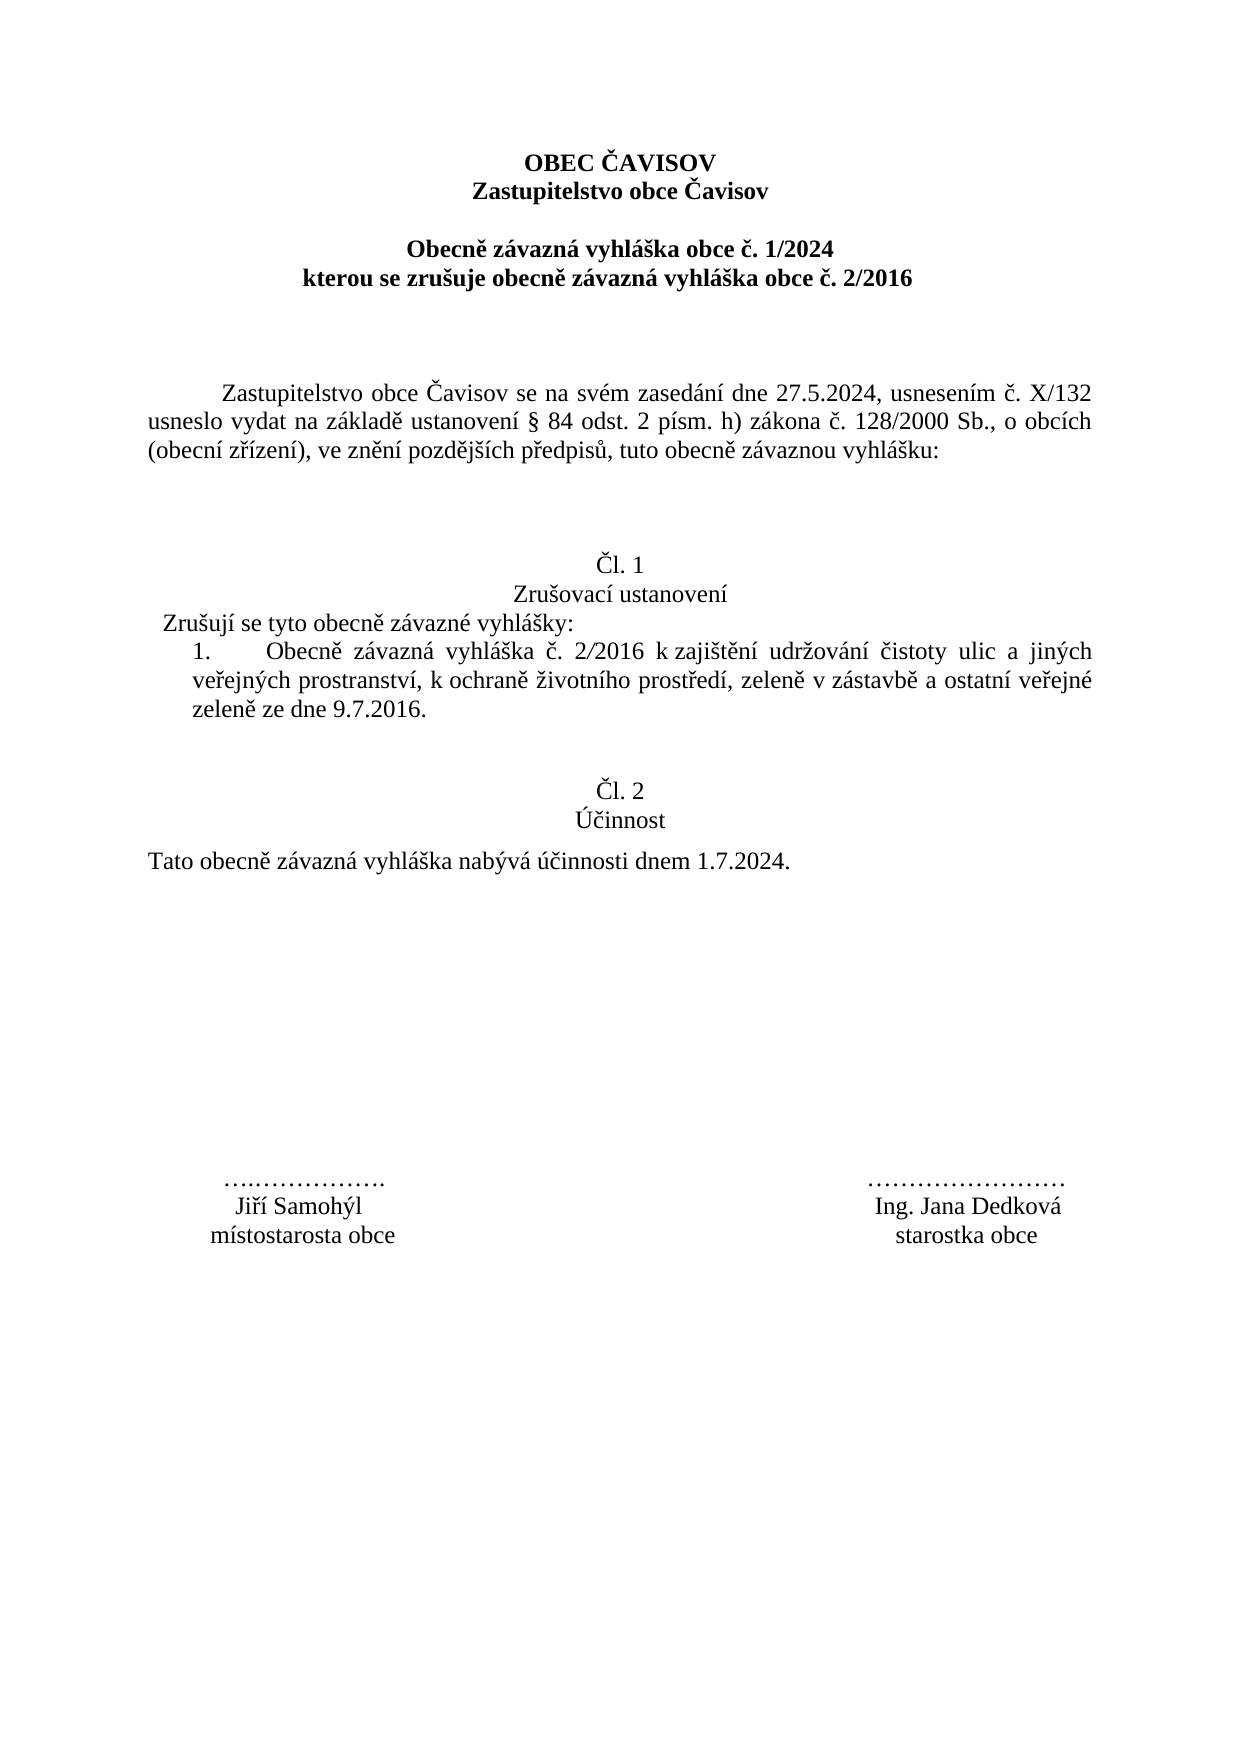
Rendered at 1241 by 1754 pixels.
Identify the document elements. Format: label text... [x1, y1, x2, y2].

text OBEC ČAVISOV [148, 148, 1093, 176]
text Zastupitelstvo obce Čavisov [148, 176, 1093, 205]
text Čl. 2 [148, 776, 1093, 805]
subtitle Čl. 1 [148, 550, 1093, 579]
list Obecně závazná vyhláška č. 2/2016 k zajištění udržování čistoty ulic a jiných veřejných prostranství, k ochraně životního prostředí, zeleně v zástavbě a ostatní veřejné zeleně ze dne 9.7.2016. [192, 636, 1093, 723]
text ….……………. …………………… [148, 1163, 1093, 1191]
text kterou se zrušuje obecně závazná vyhláška obce č. 2/2016 [148, 263, 1093, 291]
text Účinnost [148, 805, 1093, 834]
text Zrušují se tyto obecně závazné vyhlášky: [148, 608, 1093, 636]
text Zrušovací ustanovení [148, 579, 1093, 608]
text Zastupitelstvo obce Čavisov se na svém zasedání dne 27.5.2024, usnesením č. X/132 usneslo vydat na základě ustanovení § 84 odst. 2 písm. h) zákona č. 128/2000 Sb., o obcích (obecní zřízení), ve znění pozdějších předpisů, tuto obecně závaznou vyhlášku: [148, 378, 1093, 464]
text Tato obecně závazná vyhláška nabývá účinnosti dnem 1.7.2024. [148, 846, 1093, 875]
text Obecně závazná vyhláška obce č. 1/2024 [148, 234, 1093, 263]
text místostarosta obce starostka obce [148, 1220, 1093, 1249]
text Jiří Samohýl Ing. Jana Dedková [148, 1191, 1093, 1220]
